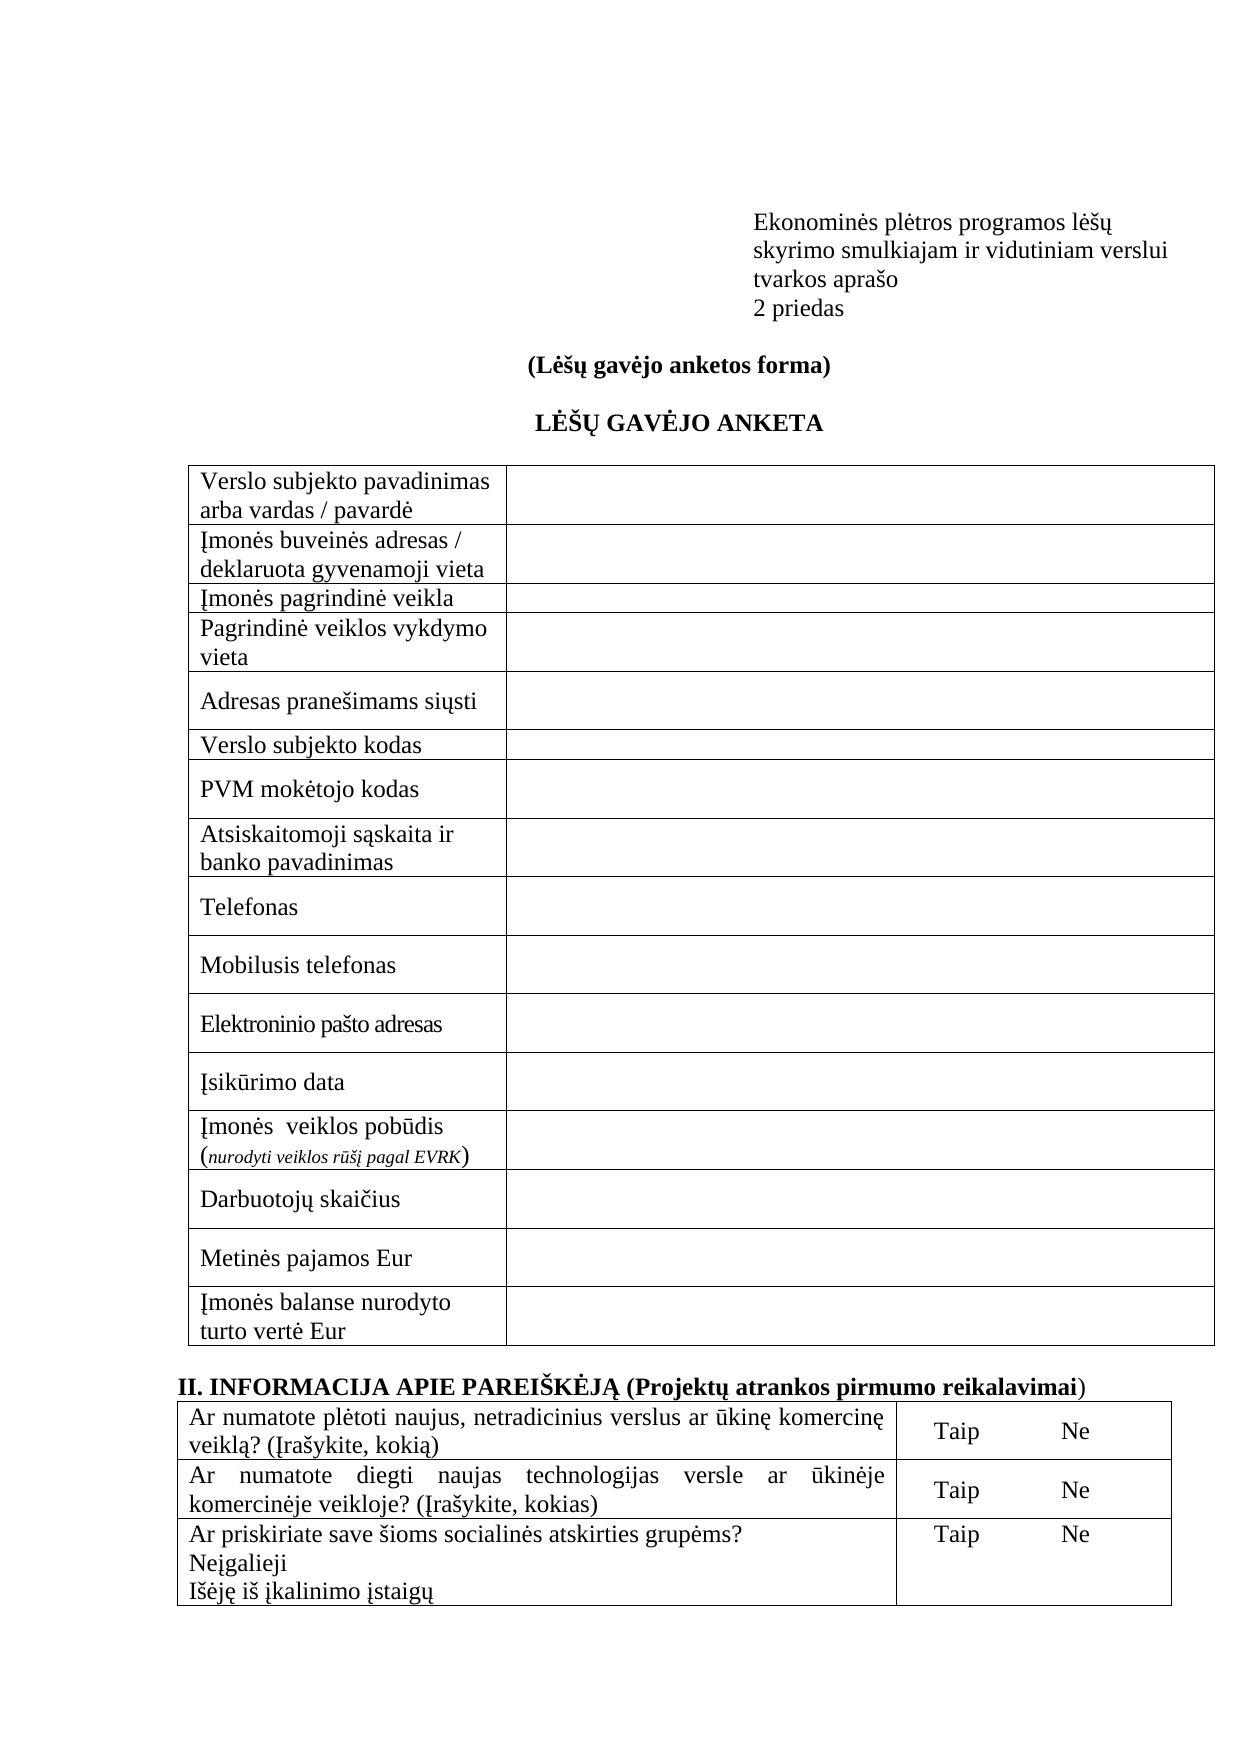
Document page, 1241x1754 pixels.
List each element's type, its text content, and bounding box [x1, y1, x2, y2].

table_cell Taip Ne [897, 1519, 1171, 1605]
table_cell [507, 613, 1214, 671]
table_cell Įmonės veiklos pobūdis (nurodyti veiklos rūšį pagal EVRK) [189, 1111, 506, 1169]
table_cell [507, 525, 1214, 582]
table_cell [507, 1053, 1214, 1110]
table_header Taip Ne [897, 1402, 1171, 1459]
text LĖŠŲ GAVĖJO ANKETA [177, 408, 1181, 437]
table_cell [507, 1229, 1214, 1286]
table_cell Ar priskiriate save šioms socialinės atskirties grupėms? Neįgalieji Išėję iš įkalinimo įstaigų [178, 1519, 896, 1605]
table_cell Ar numatote diegti naujas technologijas versle ar ūkinėje komercinėje veikloje? (Įrašykite, kokias) [178, 1460, 896, 1518]
table_cell Darbuotojų skaičius [189, 1170, 506, 1227]
table_cell [507, 1170, 1214, 1227]
table_cell Pagrindinė veiklos vykdymo vieta [189, 613, 506, 671]
table_cell [507, 584, 1214, 612]
table_cell [507, 1111, 1214, 1169]
table_cell [507, 936, 1214, 993]
table_cell Adresas pranešimams siųsti [189, 672, 506, 729]
table_cell [507, 877, 1214, 935]
table_cell Verslo subjekto kodas [189, 730, 506, 759]
text tvarkos aprašo [177, 264, 1181, 293]
table_cell [507, 994, 1214, 1052]
table_cell [507, 672, 1214, 729]
text skyrimo smulkiajam ir vidutiniam verslui [753, 235, 1181, 264]
table_cell Taip Ne [897, 1460, 1171, 1518]
table_cell Elektroninio pašto adresas [189, 994, 506, 1052]
table_cell [507, 819, 1214, 876]
table_cell Mobilusis telefonas [189, 936, 506, 993]
table_cell Įsikūrimo data [189, 1053, 506, 1110]
table_header Ar numatote plėtoti naujus, netradicinius verslus ar ūkinę komercinę veiklą? (Įrašykite, kokią) [178, 1402, 896, 1459]
table_cell Įmonės balanse nurodyto turto vertė Eur [189, 1287, 506, 1344]
table_cell [507, 760, 1214, 818]
text Ekonominės plėtros programos lėšų [177, 207, 1181, 235]
text 2 priedas [177, 293, 1181, 322]
table_cell [507, 1287, 1214, 1344]
text (Lėšų gavėjo anketos forma) [177, 350, 1181, 379]
table_cell [507, 730, 1214, 759]
table_cell PVM mokėtojo kodas [189, 760, 506, 818]
table_cell Atsiskaitomoji sąskaita ir banko pavadinimas [189, 819, 506, 876]
table_cell Įmonės buveinės adresas / deklaruota gyvenamoji vieta [189, 525, 506, 582]
text II. INFORMACIJA APIE PAREIŠKĖJĄ (Projektų atrankos pirmumo reikalavimai) [177, 1372, 1181, 1401]
table_cell Metinės pajamos Eur [189, 1229, 506, 1286]
table_cell Telefonas [189, 877, 506, 935]
table_header [507, 466, 1214, 524]
table_cell Įmonės pagrindinė veikla [189, 584, 506, 612]
table_header Verslo subjekto pavadinimas arba vardas / pavardė [189, 466, 506, 524]
